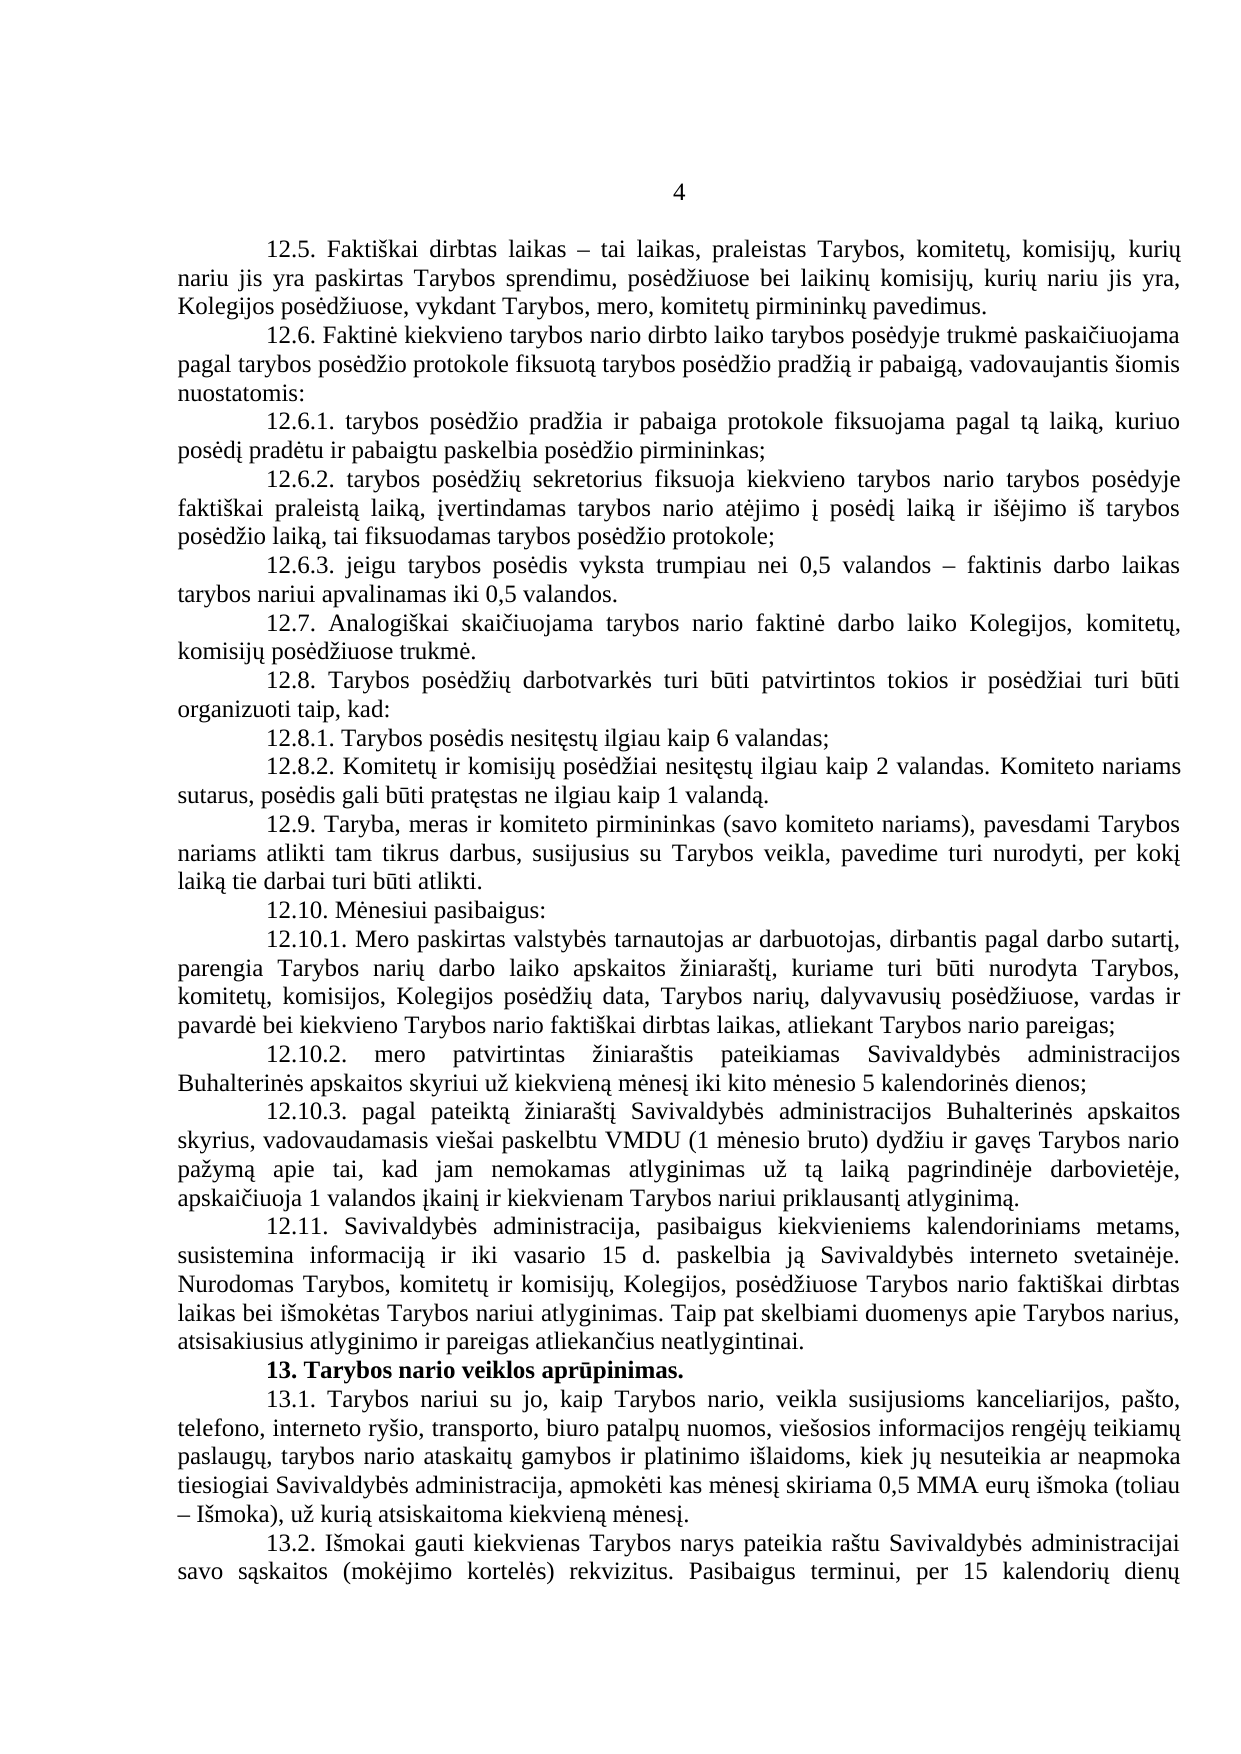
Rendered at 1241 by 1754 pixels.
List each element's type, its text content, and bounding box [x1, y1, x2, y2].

text 12.5. Faktiškai dirbtas laikas – tai laikas, praleistas Tarybos, komitetų, komisijų, kurių nariu jis yra paskirtas Tarybos sprendimu, posėdžiuose bei laikinų komisijų, kurių nariu jis yra, Kolegijos posėdžiuose, vykdant Tarybos, mero, komitetų pirmininkų pavedimus. [177, 234, 1181, 320]
text 12.11. Savivaldybės administracija, pasibaigus kiekvieniems kalendoriniams metams, susistemina informaciją ir iki vasario 15 d. paskelbia ją Savivaldybės interneto svetainėje. Nurodomas Tarybos, komitetų ir komisijų, Kolegijos, posėdžiuose Tarybos nario faktiškai dirbtas laikas bei išmokėtas Tarybos nariui atlyginimas. Taip pat skelbiami duomenys apie Tarybos narius, atsisakiusius atlyginimo ir pareigas atliekančius neatlygintinai. [177, 1211, 1181, 1355]
text 13.1. Tarybos nariui su jo, kaip Tarybos nario, veikla susijusioms kanceliarijos, pašto, telefono, interneto ryšio, transporto, biuro patalpų nuomos, viešosios informacijos rengėjų teikiamų paslaugų, tarybos nario ataskaitų gamybos ir platinimo išlaidoms, kiek jų nesuteikia ar neapmoka tiesiogiai Savivaldybės administracija, apmokėti kas mėnesį skiriama 0,5 MMA eurų išmoka (toliau – Išmoka), už kurią atsiskaitoma kiekvieną mėnesį. [177, 1384, 1181, 1528]
text 12.6.3. jeigu tarybos posėdis vyksta trumpiau nei 0,5 valandos – faktinis darbo laikas tarybos nariui apvalinamas iki 0,5 valandos. [177, 550, 1181, 608]
text 12.9. Taryba, meras ir komiteto pirmininkas (savo komiteto nariams), pavesdami Tarybos nariams atlikti tam tikrus darbus, susijusius su Tarybos veikla, pavedime turi nurodyti, per kokį laiką tie darbai turi būti atlikti. [177, 809, 1181, 895]
text 12.10.3. pagal pateiktą žiniaraštį Savivaldybės administracijos Buhalterinės apskaitos skyrius, vadovaudamasis viešai paskelbtu VMDU (1 mėnesio bruto) dydžiu ir gavęs Tarybos nario pažymą apie tai, kad jam nemokamas atlyginimas už tą laiką pagrindinėje darbovietėje, apskaičiuoja 1 valandos įkainį ir kiekvienam Tarybos nariui priklausantį atlyginimą. [177, 1096, 1181, 1211]
text 12.6.2. tarybos posėdžių sekretorius fiksuoja kiekvieno tarybos nario tarybos posėdyje faktiškai praleistą laiką, įvertindamas tarybos nario atėjimo į posėdį laiką ir išėjimo iš tarybos posėdžio laiką, tai fiksuodamas tarybos posėdžio protokole; [177, 464, 1181, 550]
text 13. Tarybos nario veiklos aprūpinimas. [177, 1355, 1181, 1384]
text 12.8.2. Komitetų ir komisijų posėdžiai nesitęstų ilgiau kaip 2 valandas. Komiteto nariams sutarus, posėdis gali būti pratęstas ne ilgiau kaip 1 valandą. [177, 751, 1181, 809]
text 12.6. Faktinė kiekvieno tarybos nario dirbto laiko tarybos posėdyje trukmė paskaičiuojama pagal tarybos posėdžio protokole fiksuotą tarybos posėdžio pradžią ir pabaigą, vadovaujantis šiomis nuostatomis: [177, 320, 1181, 406]
text 12.10. Mėnesiui pasibaigus: [177, 895, 1181, 924]
text 13.2. Išmokai gauti kiekvienas Tarybos narys pateikia raštu Savivaldybės administracijai savo sąskaitos (mokėjimo kortelės) rekvizitus. Pasibaigus terminui, per 15 kalendorių dienų [177, 1528, 1181, 1585]
text 12.10.1. Mero paskirtas valstybės tarnautojas ar darbuotojas, dirbantis pagal darbo sutartį, parengia Tarybos narių darbo laiko apskaitos žiniaraštį, kuriame turi būti nurodyta Tarybos, komitetų, komisijos, Kolegijos posėdžių data, Tarybos narių, dalyvavusių posėdžiuose, vardas ir pavardė bei kiekvieno Tarybos nario faktiškai dirbtas laikas, atliekant Tarybos nario pareigas; [177, 924, 1181, 1039]
text 12.8.1. Tarybos posėdis nesitęstų ilgiau kaip 6 valandas; [177, 723, 1181, 751]
text 12.10.2. mero patvirtintas žiniaraštis pateikiamas Savivaldybės administracijos Buhalterinės apskaitos skyriui už kiekvieną mėnesį iki kito mėnesio 5 kalendorinės dienos; [177, 1039, 1181, 1096]
text 12.7. Analogiškai skaičiuojama tarybos nario faktinė darbo laiko Kolegijos, komitetų, komisijų posėdžiuose trukmė. [177, 608, 1181, 665]
text 12.8. Tarybos posėdžių darbotvarkės turi būti patvirtintos tokios ir posėdžiai turi būti organizuoti taip, kad: [177, 665, 1181, 723]
text 12.6.1. tarybos posėdžio pradžia ir pabaiga protokole fiksuojama pagal tą laiką, kuriuo posėdį pradėtu ir pabaigtu paskelbia posėdžio pirmininkas; [177, 406, 1181, 464]
